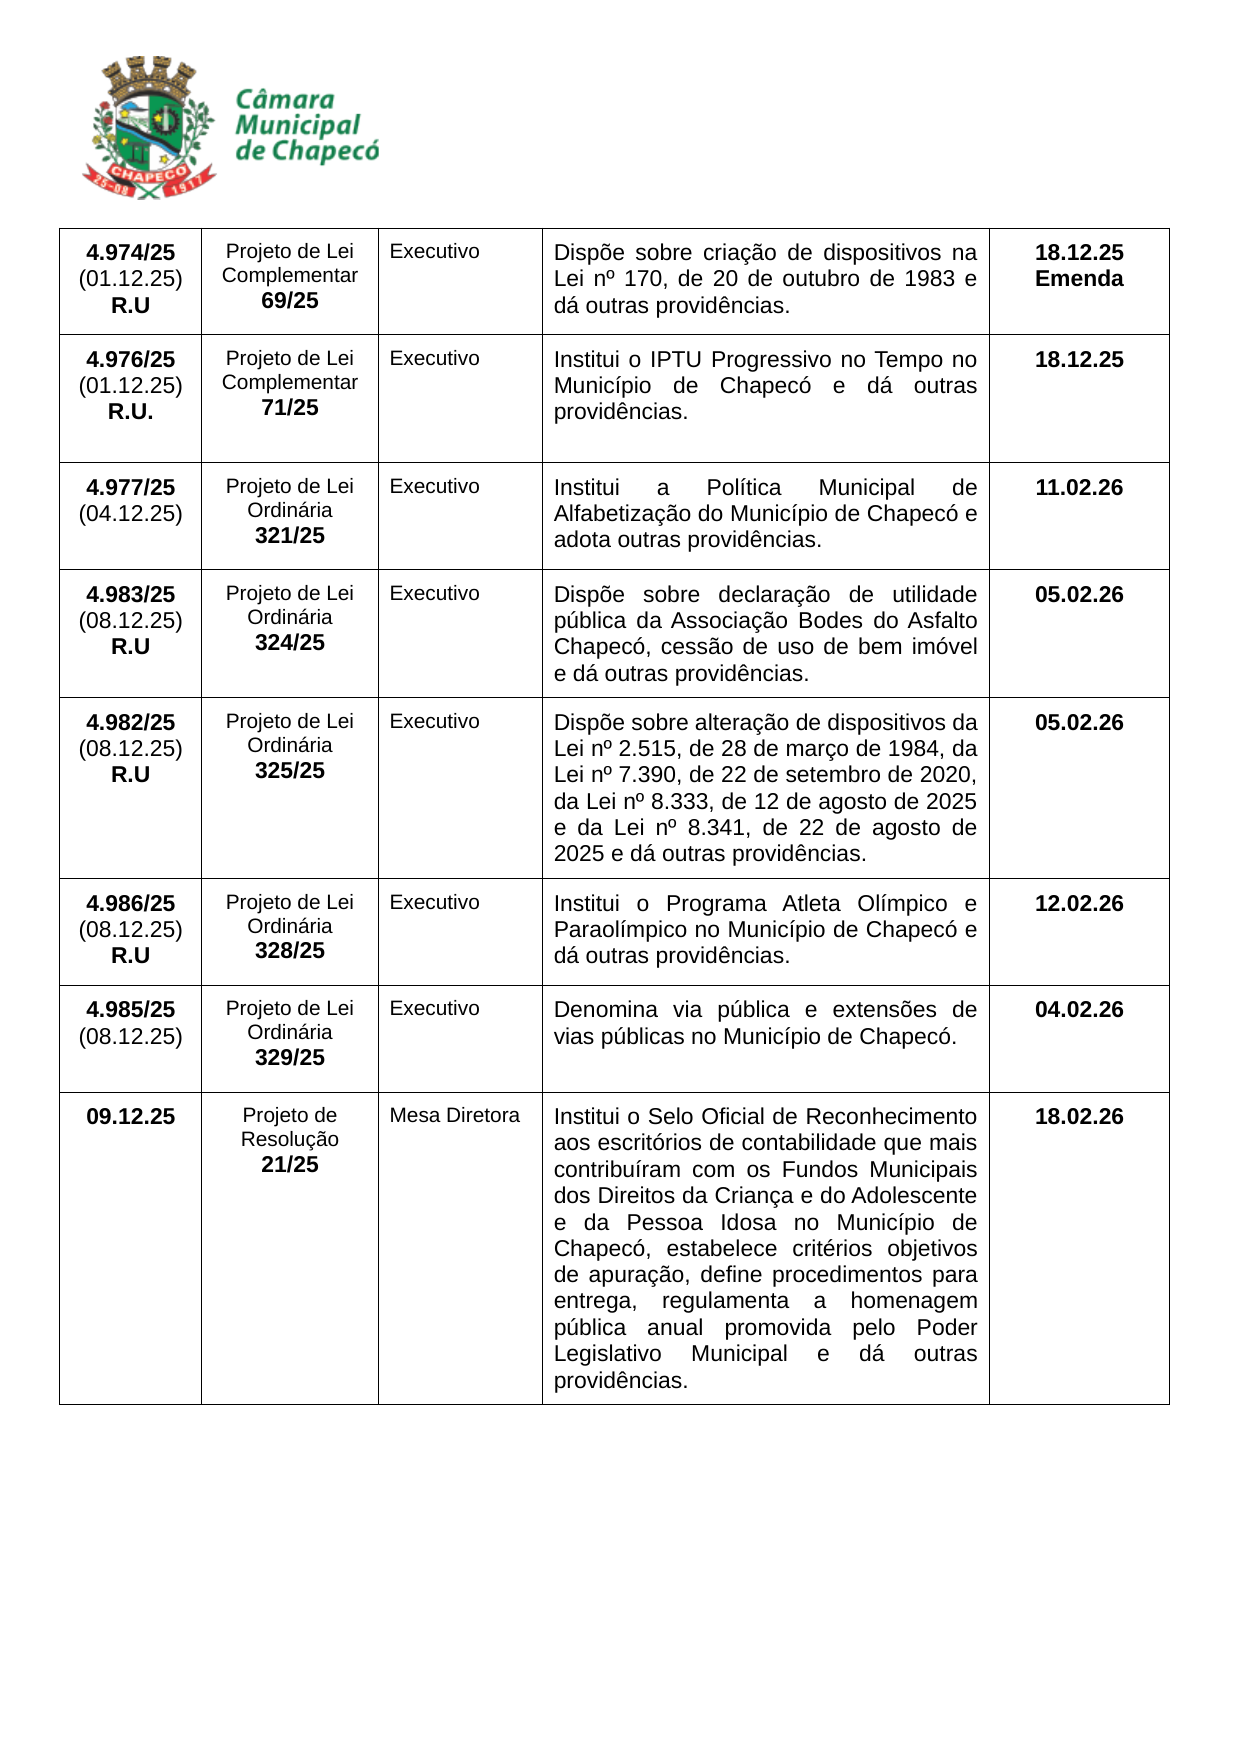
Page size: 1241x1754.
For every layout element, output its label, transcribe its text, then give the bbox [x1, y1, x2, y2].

picture [81, 56, 379, 200]
table_cell Executivo [379, 335, 542, 462]
table_cell Projeto de Lei Complementar 69/25 [202, 229, 378, 334]
table_cell 09.12.25 [60, 1093, 201, 1404]
table_cell Institui o Selo Oficial de Reconhecimento aos escritórios de contabilidade que mais contribuíram com os Fundos Municipais dos Direitos da Criança e do Adolescente e da Pessoa Idosa no Município de Chapecó, estabelece critérios objetivos de apuração, define procedimentos para entrega, regulamenta a homenagem pública anual promovida pelo Poder Legislativo Municipal e dá outras providências. [543, 1093, 989, 1404]
table_cell Executivo [379, 879, 542, 985]
table_cell 4.986/25 (08.12.25) R.U [60, 879, 201, 985]
table_cell Projeto de Lei Ordinária 328/25 [202, 879, 378, 985]
table_cell 05.02.26 [990, 570, 1169, 697]
table_cell Executivo [379, 570, 542, 697]
table_cell 18.12.25 Emenda [990, 229, 1169, 334]
table_cell Projeto de Lei Ordinária 329/25 [202, 986, 378, 1092]
table_cell Dispõe sobre criação de dispositivos na Lei nº 170, de 20 de outubro de 1983 e dá outras providências. [543, 229, 989, 334]
table_cell Executivo [379, 986, 542, 1092]
table_cell Projeto de Lei Ordinária 325/25 [202, 698, 378, 878]
table_cell 04.02.26 [990, 986, 1169, 1092]
table_cell 05.02.26 [990, 698, 1169, 878]
table_cell 4.977/25 (04.12.25) [60, 463, 201, 569]
table_cell Institui o IPTU Progressivo no Tempo no Município de Chapecó e dá outras providências. [543, 335, 989, 462]
table_cell Projeto de Resolução 21/25 [202, 1093, 378, 1404]
table_cell 4.976/25 (01.12.25) R.U. [60, 335, 201, 462]
table_cell 18.12.25 [990, 335, 1169, 462]
table_cell Dispõe sobre alteração de dispositivos da Lei nº 2.515, de 28 de março de 1984, da Lei nº 7.390, de 22 de setembro de 2020, da Lei nº 8.333, de 12 de agosto de 2025 e da Lei nº 8.341, de 22 de agosto de 2025 e dá outras providências. [543, 698, 989, 878]
table_cell 4.982/25 (08.12.25) R.U [60, 698, 201, 878]
table_cell Mesa Diretora [379, 1093, 542, 1404]
table_cell Denomina via pública e extensões de vias públicas no Município de Chapecó. [543, 986, 989, 1092]
table_cell Executivo [379, 229, 542, 334]
table_cell Institui o Programa Atleta Olímpico e Paraolímpico no Município de Chapecó e dá outras providências. [543, 879, 989, 985]
table_cell Executivo [379, 463, 542, 569]
table_cell Institui a Política Municipal de Alfabetização do Município de Chapecó e adota outras providências. [543, 463, 989, 569]
table_cell Dispõe sobre declaração de utilidade pública da Associação Bodes do Asfalto Chapecó, cessão de uso de bem imóvel e dá outras providências. [543, 570, 989, 697]
table_cell 4.974/25 (01.12.25) R.U [60, 229, 201, 334]
table_cell Projeto de Lei Ordinária 321/25 [202, 463, 378, 569]
table_cell Projeto de Lei Ordinária 324/25 [202, 570, 378, 697]
table_cell 11.02.26 [990, 463, 1169, 569]
table_cell Executivo [379, 698, 542, 878]
table_cell Projeto de Lei Complementar 71/25 [202, 335, 378, 462]
table_cell 12.02.26 [990, 879, 1169, 985]
table_cell 4.983/25 (08.12.25) R.U [60, 570, 201, 697]
table_cell 4.985/25 (08.12.25) [60, 986, 201, 1092]
table_cell 18.02.26 [990, 1093, 1169, 1404]
